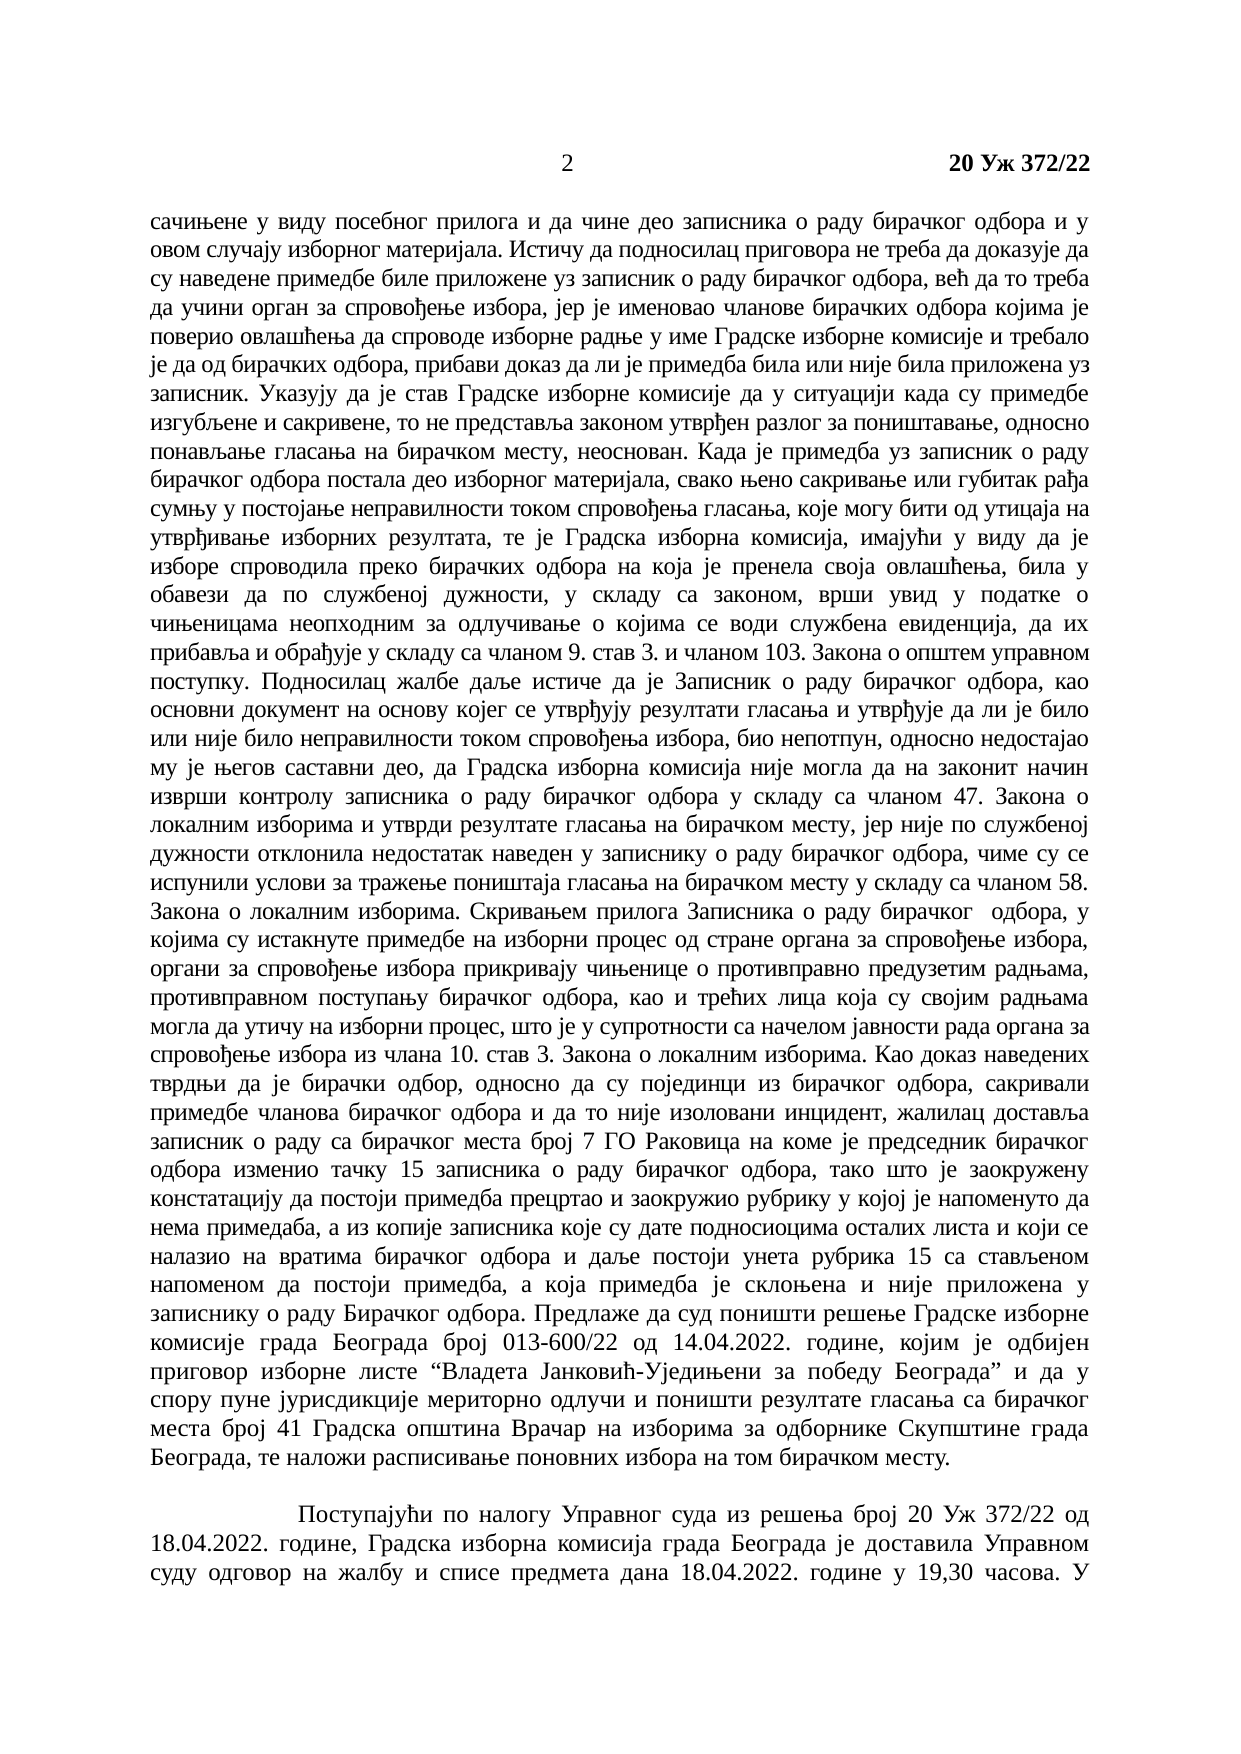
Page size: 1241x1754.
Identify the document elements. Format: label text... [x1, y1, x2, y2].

text сачињене у виду посебног прилога и да чине део записника о раду бирачког одбора и у овом случају изборног материјала. Истичу да подносилац приговора не треба да доказује да су наведене примедбе биле приложене уз записник о раду бирачког одбора, већ да то треба да учини орган за спровођење избора, јер је именовао чланове бирачких одбора којима је поверио овлашћења да спроводе изборне радње у име Градске изборне комисије и требало је да од бирачких одбора, прибави доказ да ли је примедба била или није била приложена уз записник. Указују да је став Градске изборне комисије да у ситуацији када су примедбе изгубљене и сакривене, то не представља законом утврђен разлог за поништавање, односно понављање гласања на бирачком месту, неоснован. Када је примедба уз записник о раду бирачког одбора постала део изборног материјала, свако њено сакривање или губитак рађа сумњу у постојање неправилности током спровођења гласања, које могу бити од утицаја на утврђивање изборних резултата, те је Градска изборна комисија, имајући у виду да је изборе спроводила преко бирачких одбора на која је пренела своја овлашћења, била у обавези да по службеној дужности, у складу са законом, врши увид у податке о чињеницама неопходним за одлучивање о којима се води службена евиденција, да их прибавља и обрађује у складу са чланом 9. став 3. и чланом 103. Закона о општем управном поступку. Подносилац жалбе даље истиче да је Записник о раду бирачког одбора, као основни документ на основу којег се утврђују резултати гласања и утврђује да ли је било или није било неправилности током спровођења избора, био непотпун, односно недостајао му је његов саставни део, да Градска изборна комисија није могла да на законит начин изврши контролу записника о раду бирачког одбора у складу са чланом 47. Закона о локалним изборима и утврди резултате гласања на бирачком месту, јер није по службеној дужности отклонила недостатак наведен у записнику о раду бирачког одбора, чиме су се испунили услови за тражење поништаја гласања на бирачком месту у складу са чланом 58. Закона о локалним изборима. Скривањем прилога Записника о раду бирачког одбора, у којима су истакнуте примедбе на изборни процес од стране органа за спровођење избора, органи за спровођење избора прикривају чињенице о противправно предузетим радњама, противправном поступању бирачког одбора, као и трећих лица која су својим радњама могла да утичу на изборни процес, што је у супротности са начелом јавности рада органа за спровођење избора из члана 10. став 3. Закона о локалним изборима. Као доказ наведених тврдњи да је бирачки одбор, односно да су појединци из бирачког одбора, сакривали примедбе чланова бирачког одбора и да то није изоловани инцидент, жалилац доставља записник о раду са бирачког места број 7 ГО Раковица на коме је председник бирачког одбора изменио тачку 15 записника о раду бирачког одбора, тако што је заокружену констатацију да постоји примедба прецртао и заокружио рубрику у којој је напоменуто да нема примедаба, а из копије записника које су дате подносиоцима осталих листа и који се налазио на вратима бирачког одбора и даље постоји унета рубрика 15 са стављеном напоменом да постоји примедба, а која примедба је склоњена и није приложена у записнику о раду Бирачког одбора. Предлаже да суд поништи решење Градске изборне комисије града Београда број 013-600/22 од 14.04.2022. године, којим је одбијен приговор изборне листе “Владета Јанковић-Уједињени за победу Београда” и да у спору пуне јурисдикције мериторно одлучи и поништи резултате гласања са бирачког места број 41 Градска општина Врачар на изборима за одборнике Скупштине града Београда, те наложи расписивање поновних избора на том бирачком месту. [150, 206, 1090, 1471]
text Поступајући по налогу Управног суда из решења број 20 Уж 372/22 од 18.04.2022. године, Градска изборна комисија града Београда је доставила Управном суду одговор на жалбу и списе предмета дана 18.04.2022. године у 19,30 часова. У [150, 1499, 1090, 1586]
